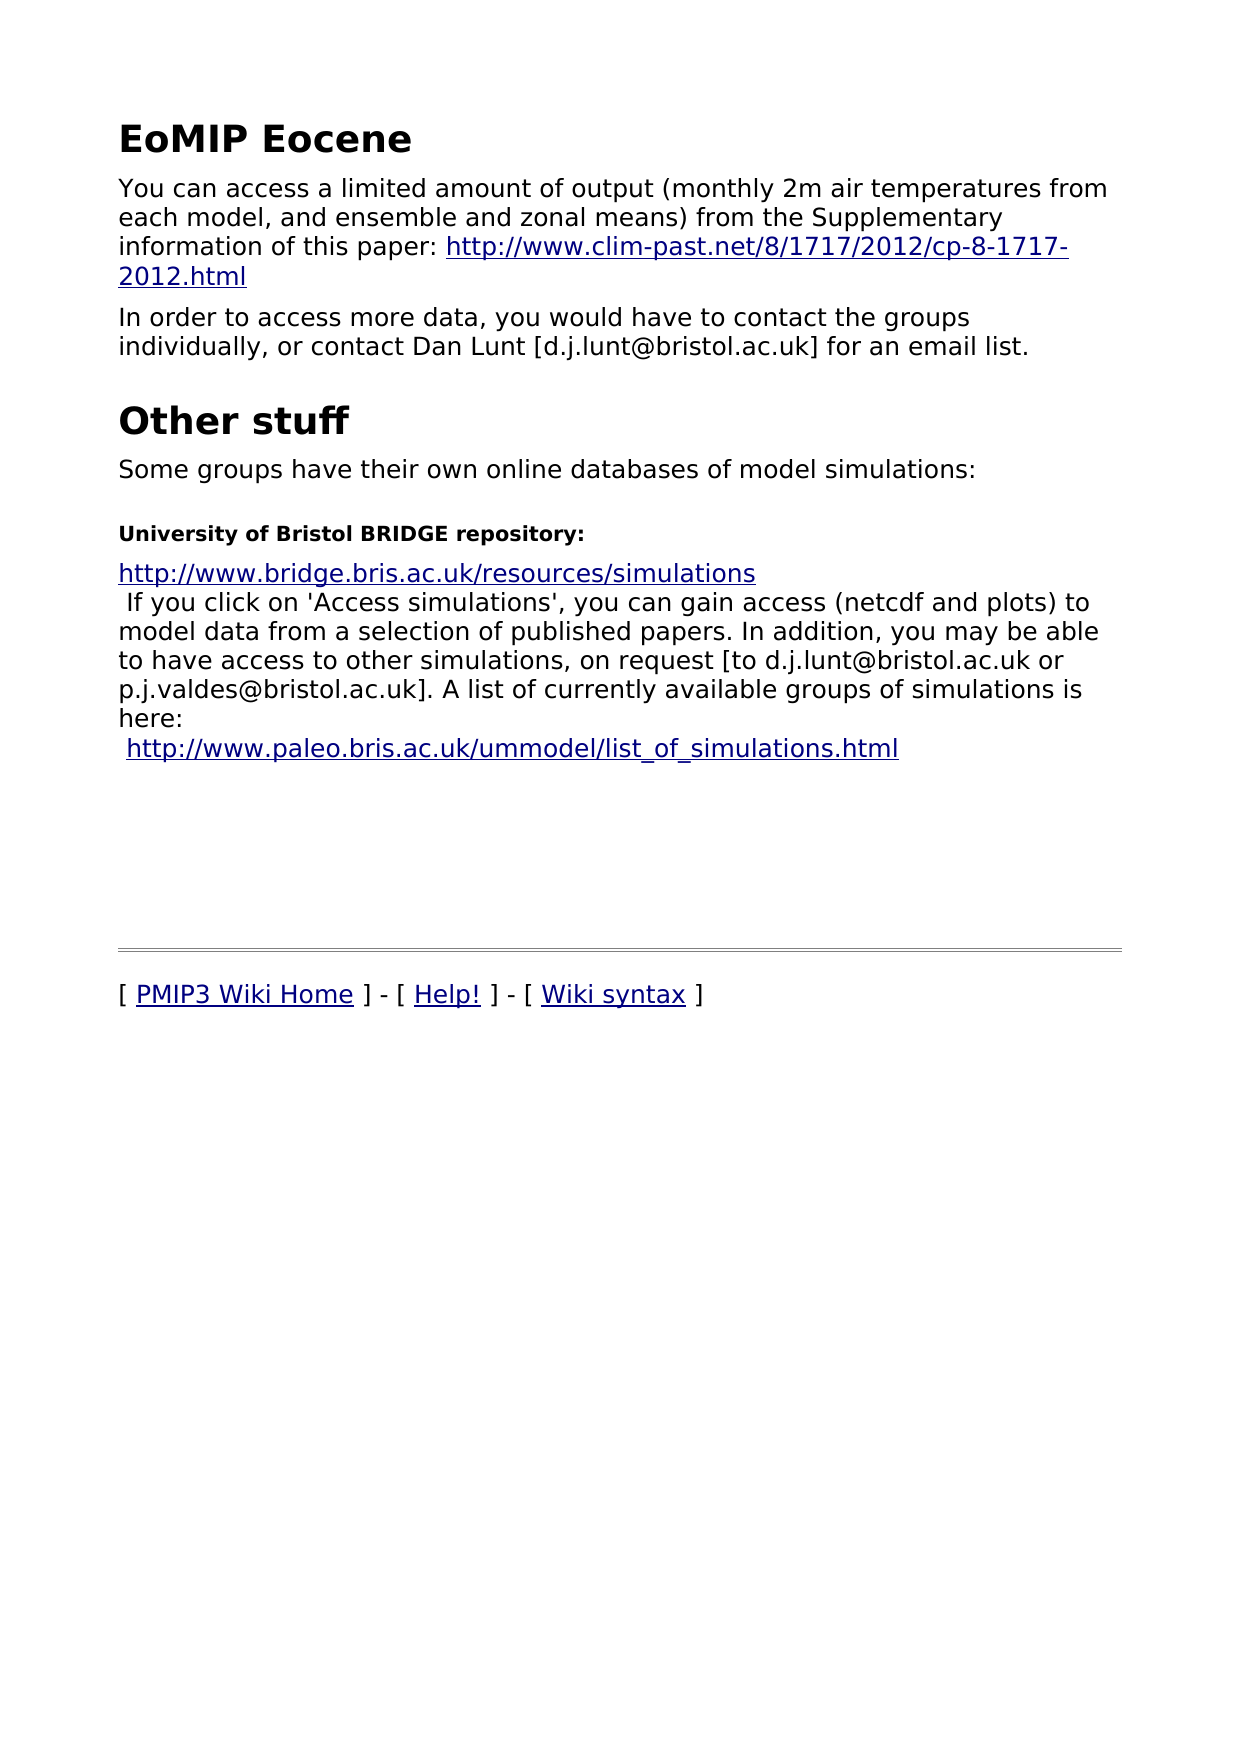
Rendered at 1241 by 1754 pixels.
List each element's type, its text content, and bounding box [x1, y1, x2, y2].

text [ PMIP3 Wiki Home ] - [ Help! ] - [ Wiki syntax ] [118, 980, 1122, 1009]
subtitle University of Bristol BRIDGE repository: [118, 522, 1122, 546]
text You can access a limited amount of output (monthly 2m air temperatures from each model, and ensemble and zonal means) from the Supplementary information of this paper: http://www.clim-past.net/8/1717/2012/cp-8-1717-2012.html [118, 174, 1122, 291]
text Some groups have their own online databases of model simulations: [118, 455, 1122, 484]
text In order to access more data, you would have to contact the groups individually, or contact Dan Lunt [d.j.lunt@bristol.ac.uk] for an email list. [118, 303, 1122, 362]
subtitle EoMIP Eocene [118, 118, 1122, 162]
subtitle Other stuff [118, 399, 1122, 443]
text http://www.bridge.bris.ac.uk/resources/simulations If you click on 'Access simulations', you can gain access (netcdf and plots) to model data from a selection of published papers. In addition, you may be able to have access to other simulations, on request [to d.j.lunt@bristol.ac.uk or p.j.valdes@bristol.ac.uk]. A list of currently available groups of simulations is here: http://www.paleo.bris.ac.uk/ummodel/list_of_simulations.html [118, 559, 1122, 792]
